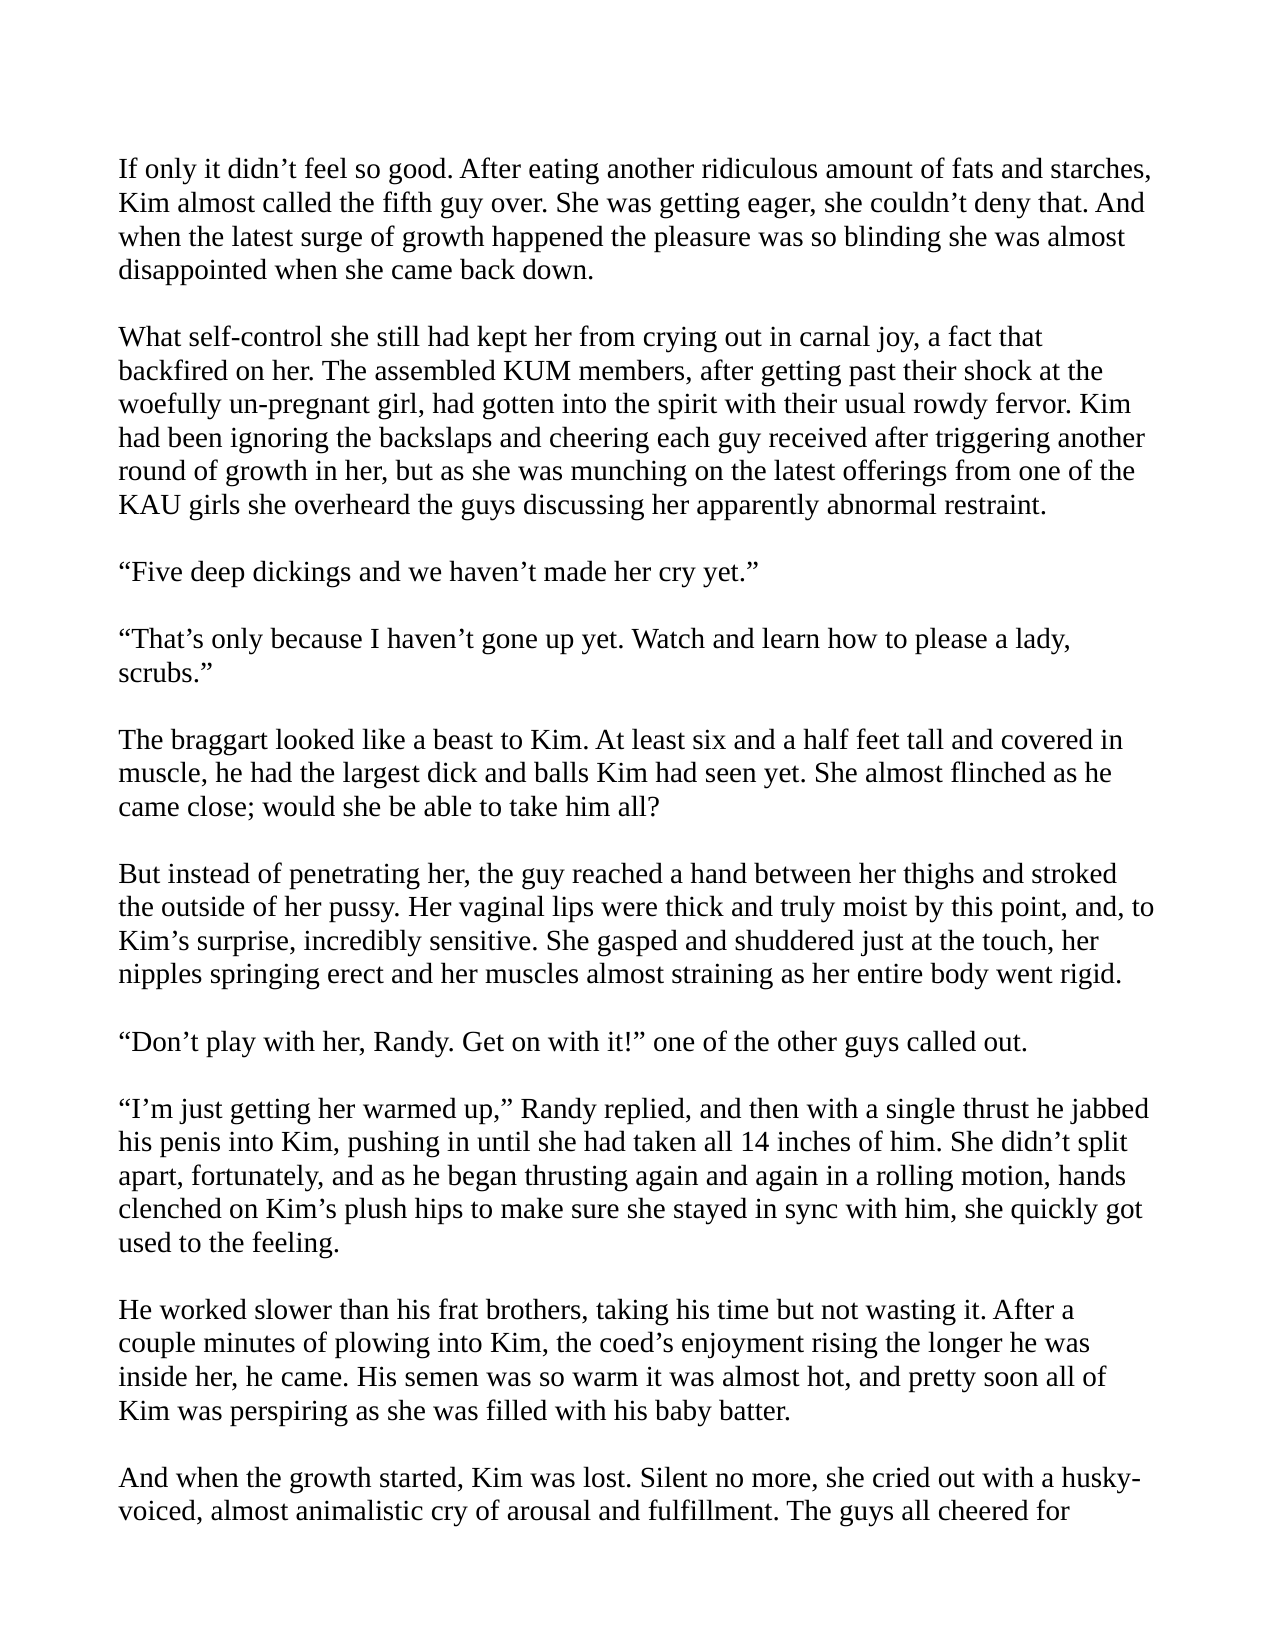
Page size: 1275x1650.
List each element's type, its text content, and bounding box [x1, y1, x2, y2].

text “Don’t play with her, Randy. Get on with it!” one of the other guys called out. [118, 1024, 1157, 1057]
text The braggart looked like a beast to Kim. At least six and a half feet tall and covered in muscle, he had the largest dick and balls Kim had seen yet. She almost flinched as he came close; would she be able to take him all? [118, 722, 1157, 822]
text “I’m just getting her warmed up,” Randy replied, and then with a single thrust he jabbed his penis into Kim, pushing in until she had taken all 14 inches of him. She didn’t split apart, fortunately, and as he began thrusting again and again in a rolling motion, hands clenched on Kim’s plush hips to make sure she stayed in sync with him, she quickly got used to the feeling. [118, 1091, 1157, 1258]
text What self-control she still had kept her from crying out in carnal joy, a fact that backfired on her. The assembled KUM members, after getting past their shock at the woefully un-pregnant girl, had gotten into the spirit with their usual rowdy fervor. Kim had been ignoring the backslaps and cheering each guy received after triggering another round of growth in her, but as she was munching on the latest offerings from one of the KAU girls she overheard the guys discussing her apparently abnormal restraint. [118, 319, 1157, 521]
text And when the growth started, Kim was lost. Silent no more, she cried out with a husky-voiced, almost animalistic cry of arousal and fulfillment. The guys all cheered for [118, 1460, 1157, 1527]
text “That’s only because I haven’t gone up yet. Watch and learn how to please a lady, scrubs.” [118, 621, 1157, 688]
text If only it didn’t feel so good. After eating another ridiculous amount of fats and starches, Kim almost called the fifth guy over. She was getting eager, she couldn’t deny that. And when the latest surge of growth happened the pleasure was so blinding she was almost disappointed when she came back down. [118, 152, 1157, 286]
text He worked slower than his frat brothers, taking his time but not wasting it. After a couple minutes of plowing into Kim, the coed’s enjoyment rising the longer he was inside her, he came. His semen was so warm it was almost hot, and pretty soon all of Kim was perspiring as she was filled with his baby batter. [118, 1292, 1157, 1426]
text But instead of penetrating her, the guy reached a hand between her thighs and stroked the outside of her pussy. Her vaginal lips were thick and truly moist by this point, and, to Kim’s surprise, incredibly sensitive. She gasped and shuddered just at the touch, her nipples springing erect and her muscles almost straining as her entire body went rigid. [118, 856, 1157, 990]
text “Five deep dickings and we haven’t made her cry yet.” [118, 554, 1157, 588]
